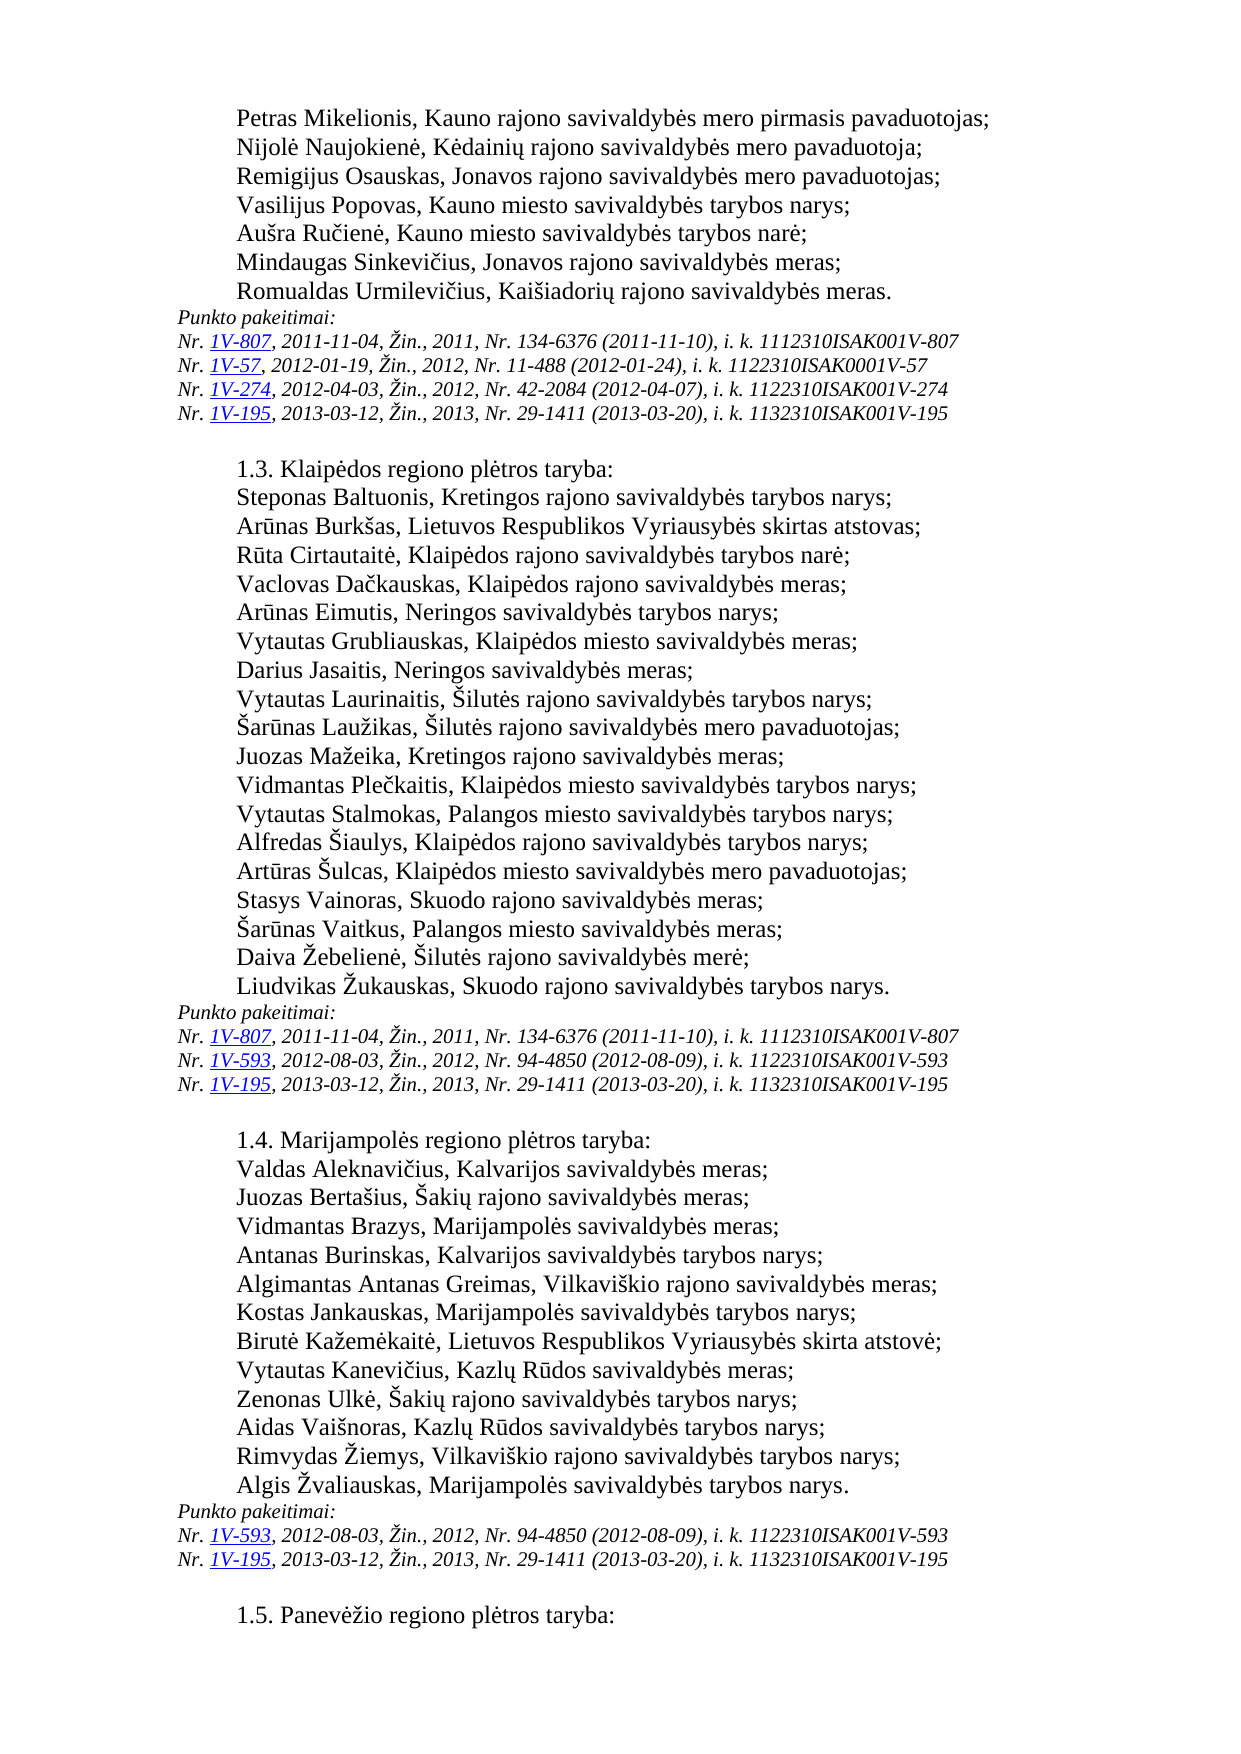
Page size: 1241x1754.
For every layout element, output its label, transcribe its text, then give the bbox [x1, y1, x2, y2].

text Nr. 1V-593, 2012-08-03, Žin., 2012, Nr. 94-4850 (2012-08-09), i. k. 1122310ISAK001V-593 [177, 1523, 1181, 1547]
text Vytautas Grubliauskas, Klaipėdos miesto savivaldybės meras; [177, 626, 1181, 655]
text Nr. 1V-195, 2013-03-12, Žin., 2013, Nr. 29-1411 (2013-03-20), i. k. 1132310ISAK001V-195 [177, 401, 1181, 425]
text Vytautas Stalmokas, Palangos miesto savivaldybės tarybos narys; [177, 799, 1181, 827]
text Artūras Šulcas, Klaipėdos miesto savivaldybės mero pavaduotojas; [177, 856, 1181, 885]
text Steponas Baltuonis, Kretingos rajono savivaldybės tarybos narys; [177, 482, 1181, 511]
text Petras Mikelionis, Kauno rajono savivaldybės mero pirmasis pavaduotojas; [177, 103, 1181, 132]
text Šarūnas Laužikas, Šilutės rajono savivaldybės mero pavaduotojas; [177, 712, 1181, 741]
text 1.3. Klaipėdos regiono plėtros taryba: [177, 454, 1181, 482]
text Nr. 1V-195, 2013-03-12, Žin., 2013, Nr. 29-1411 (2013-03-20), i. k. 1132310ISAK001V-195 [177, 1072, 1181, 1096]
text Nr. 1V-57, 2012-01-19, Žin., 2012, Nr. 11-488 (2012-01-24), i. k. 1122310ISAK0001V-57 [177, 353, 1181, 377]
text Aušra Ručienė, Kauno miesto savivaldybės tarybos narė; [177, 218, 1181, 247]
text Romualdas Urmilevičius, Kaišiadorių rajono savivaldybės meras. [177, 276, 1181, 305]
text Arūnas Eimutis, Neringos savivaldybės tarybos narys; [177, 597, 1181, 626]
text Punkto pakeitimai: [177, 305, 1181, 329]
text Nijolė Naujokienė, Kėdainių rajono savivaldybės mero pavaduotoja; [177, 132, 1181, 161]
text Vidmantas Plečkaitis, Klaipėdos miesto savivaldybės tarybos narys; [177, 770, 1181, 799]
text Šarūnas Vaitkus, Palangos miesto savivaldybės meras; [177, 914, 1181, 942]
text Algimantas Antanas Greimas, Vilkaviškio rajono savivaldybės meras; [177, 1269, 1181, 1297]
text Punkto pakeitimai: [177, 1499, 1181, 1523]
text 1.4. Marijampolės regiono plėtros taryba: [177, 1125, 1181, 1154]
text Punkto pakeitimai: [177, 1000, 1181, 1024]
text Nr. 1V-807, 2011-11-04, Žin., 2011, Nr. 134-6376 (2011-11-10), i. k. 1112310ISAK001V-807 [177, 329, 1181, 353]
text Vytautas Laurinaitis, Šilutės rajono savivaldybės tarybos narys; [177, 684, 1181, 712]
text Vaclovas Dačkauskas, Klaipėdos rajono savivaldybės meras; [177, 569, 1181, 597]
text Darius Jasaitis, Neringos savivaldybės meras; [177, 655, 1181, 684]
text Stasys Vainoras, Skuodo rajono savivaldybės meras; [177, 885, 1181, 914]
text Valdas Aleknavičius, Kalvarijos savivaldybės meras; [177, 1154, 1181, 1182]
text Alfredas Šiaulys, Klaipėdos rajono savivaldybės tarybos narys; [177, 827, 1181, 856]
text Vidmantas Brazys, Marijampolės savivaldybės meras; [177, 1211, 1181, 1240]
text Liudvikas Žukauskas, Skuodo rajono savivaldybės tarybos narys. [177, 971, 1181, 1000]
text Vytautas Kanevičius, Kazlų Rūdos savivaldybės meras; [177, 1355, 1181, 1384]
text Antanas Burinskas, Kalvarijos savivaldybės tarybos narys; [177, 1240, 1181, 1269]
text Rimvydas Žiemys, Vilkaviškio rajono savivaldybės tarybos narys; [177, 1441, 1181, 1470]
text Remigijus Osauskas, Jonavos rajono savivaldybės mero pavaduotojas; [177, 161, 1181, 190]
text Aidas Vaišnoras, Kazlų Rūdos savivaldybės tarybos narys; [177, 1412, 1181, 1441]
text Arūnas Burkšas, Lietuvos Respublikos Vyriausybės skirtas atstovas; [177, 511, 1181, 540]
text Daiva Žebelienė, Šilutės rajono savivaldybės merė; [177, 942, 1181, 971]
text Nr. 1V-195, 2013-03-12, Žin., 2013, Nr. 29-1411 (2013-03-20), i. k. 1132310ISAK001V-195 [177, 1547, 1181, 1571]
text Nr. 1V-593, 2012-08-03, Žin., 2012, Nr. 94-4850 (2012-08-09), i. k. 1122310ISAK001V-593 [177, 1048, 1181, 1072]
text Juozas Bertašius, Šakių rajono savivaldybės meras; [177, 1182, 1181, 1211]
text Mindaugas Sinkevičius, Jonavos rajono savivaldybės meras; [177, 247, 1181, 276]
text Nr. 1V-274, 2012-04-03, Žin., 2012, Nr. 42-2084 (2012-04-07), i. k. 1122310ISAK001V-274 [177, 377, 1181, 401]
text Birutė Kažemėkaitė, Lietuvos Respublikos Vyriausybės skirta atstovė; [177, 1326, 1181, 1355]
text 1.5. Panevėžio regiono plėtros taryba: [177, 1600, 1181, 1628]
text Zenonas Ulkė, Šakių rajono savivaldybės tarybos narys; [177, 1384, 1181, 1412]
text Algis Žvaliauskas, Marijampolės savivaldybės tarybos narys. [177, 1470, 1181, 1499]
text Kostas Jankauskas, Marijampolės savivaldybės tarybos narys; [177, 1297, 1181, 1326]
text Juozas Mažeika, Kretingos rajono savivaldybės meras; [177, 741, 1181, 770]
text Nr. 1V-807, 2011-11-04, Žin., 2011, Nr. 134-6376 (2011-11-10), i. k. 1112310ISAK001V-807 [177, 1024, 1181, 1048]
text Vasilijus Popovas, Kauno miesto savivaldybės tarybos narys; [177, 190, 1181, 218]
text Rūta Cirtautaitė, Klaipėdos rajono savivaldybės tarybos narė; [177, 540, 1181, 569]
